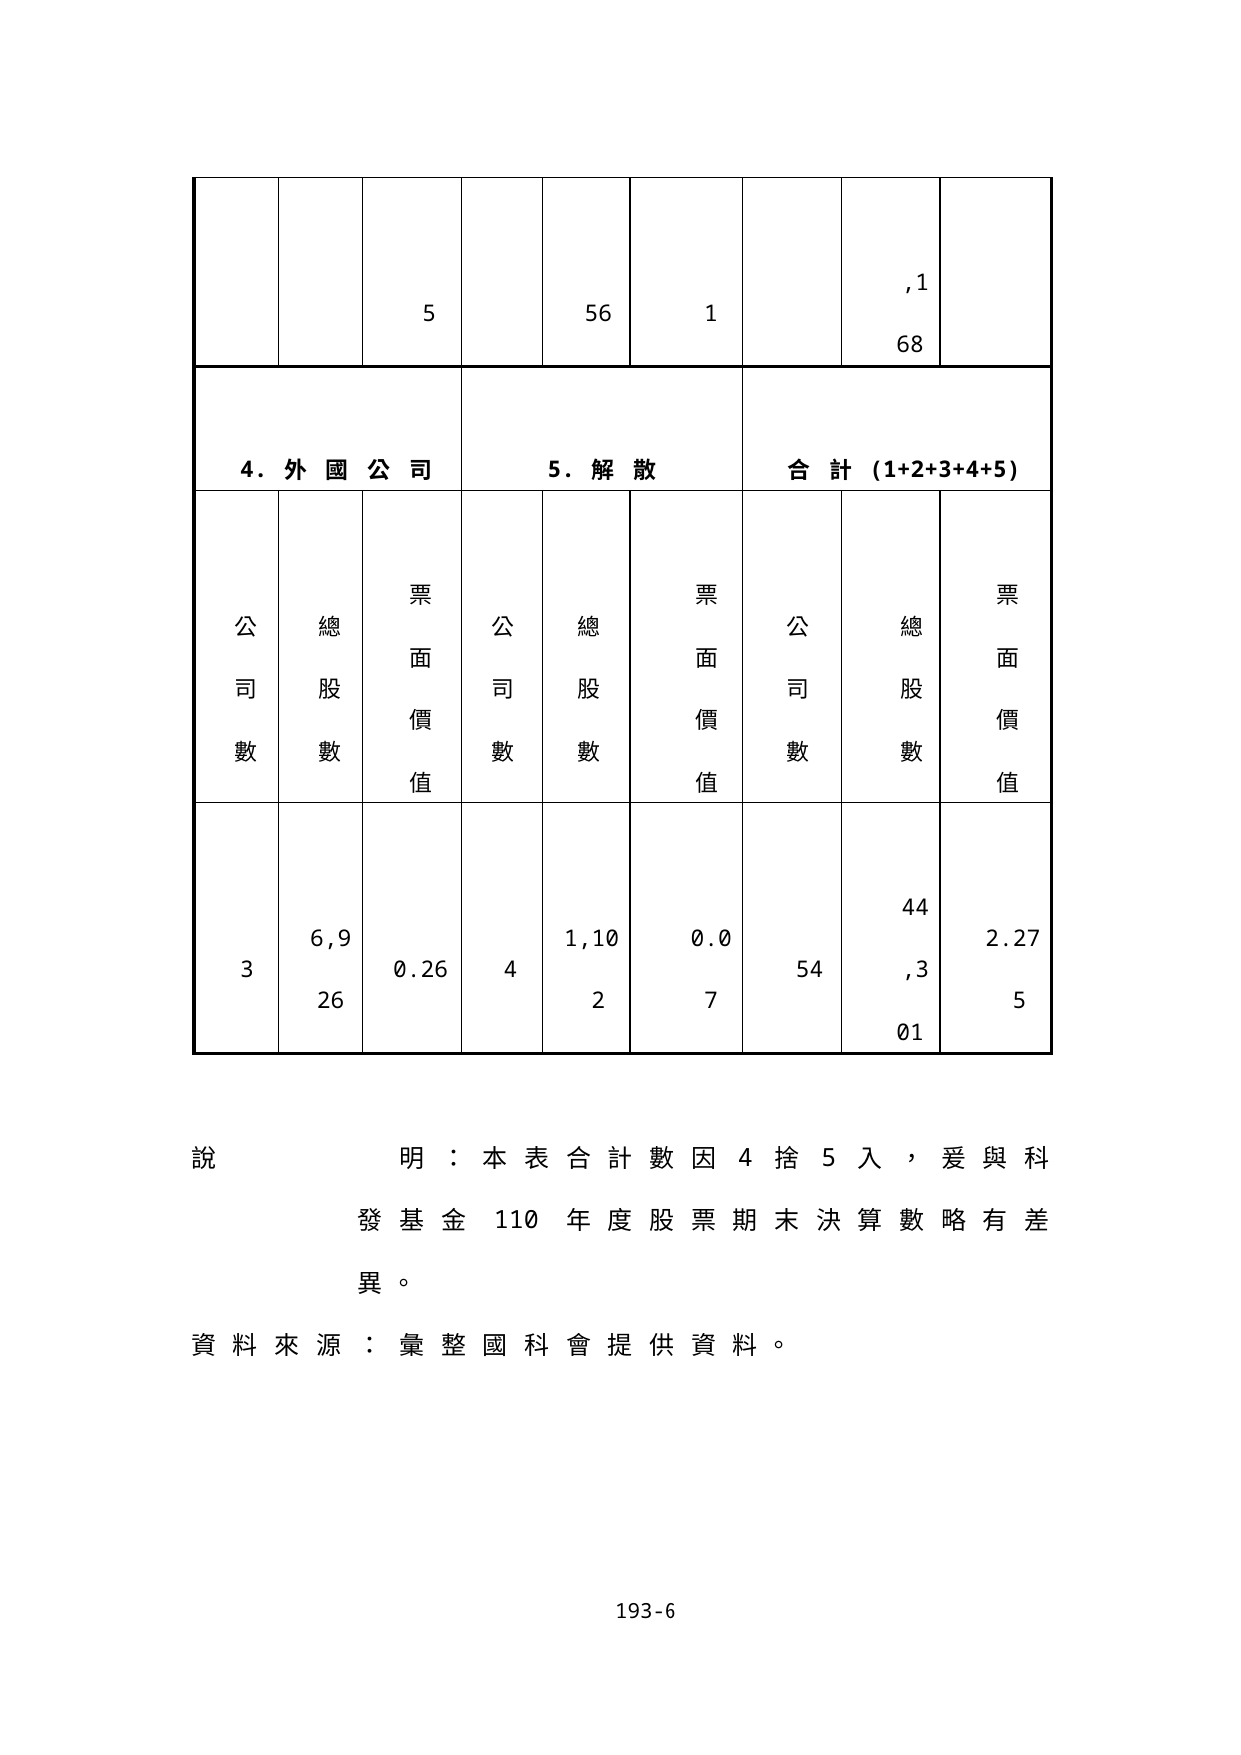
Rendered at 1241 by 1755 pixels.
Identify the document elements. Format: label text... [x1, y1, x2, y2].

table_cell 54 [743, 803, 841, 1052]
table_cell 票面價值 [363, 491, 461, 802]
table_cell 2.275 [941, 803, 1050, 1052]
text 說 明：本表合計數因4捨5入，爰與科發基金110年度股票期末決算數略有差異。 [183, 1115, 1058, 1302]
table_cell 總股數 [279, 491, 362, 802]
table_cell 票面價值 [941, 491, 1050, 802]
table_cell 0.07 [631, 803, 742, 1052]
table_cell 0.26 [363, 803, 461, 1052]
table_cell ,168 [842, 178, 939, 365]
table_cell [462, 178, 542, 365]
table_cell 5 [363, 178, 461, 365]
table_cell 56 [543, 178, 629, 365]
table_cell 總股數 [842, 491, 939, 802]
table_cell 合計(1+2+3+4+5) [743, 368, 1050, 490]
table_cell 公司數 [196, 491, 278, 802]
table_cell [743, 178, 841, 365]
table_cell [196, 178, 278, 365]
table_cell 票面價值 [631, 491, 742, 802]
table_cell 公司數 [462, 491, 542, 802]
table_cell 總股數 [543, 491, 629, 802]
table_cell 6,926 [279, 803, 362, 1052]
table_cell 5.解散 [462, 368, 742, 490]
table_cell 3 [196, 803, 278, 1052]
table_cell 44,301 [842, 803, 939, 1052]
table_cell 1,102 [543, 803, 629, 1052]
table_cell 1 [631, 178, 742, 365]
text 資料來源：彙整國科會提供資料。 [183, 1302, 1058, 1365]
table_cell [279, 178, 362, 365]
table_cell 4 [462, 803, 542, 1052]
table_cell 公司數 [743, 491, 841, 802]
table_cell [941, 178, 1050, 365]
table_cell 4.外國公司 [196, 368, 461, 490]
